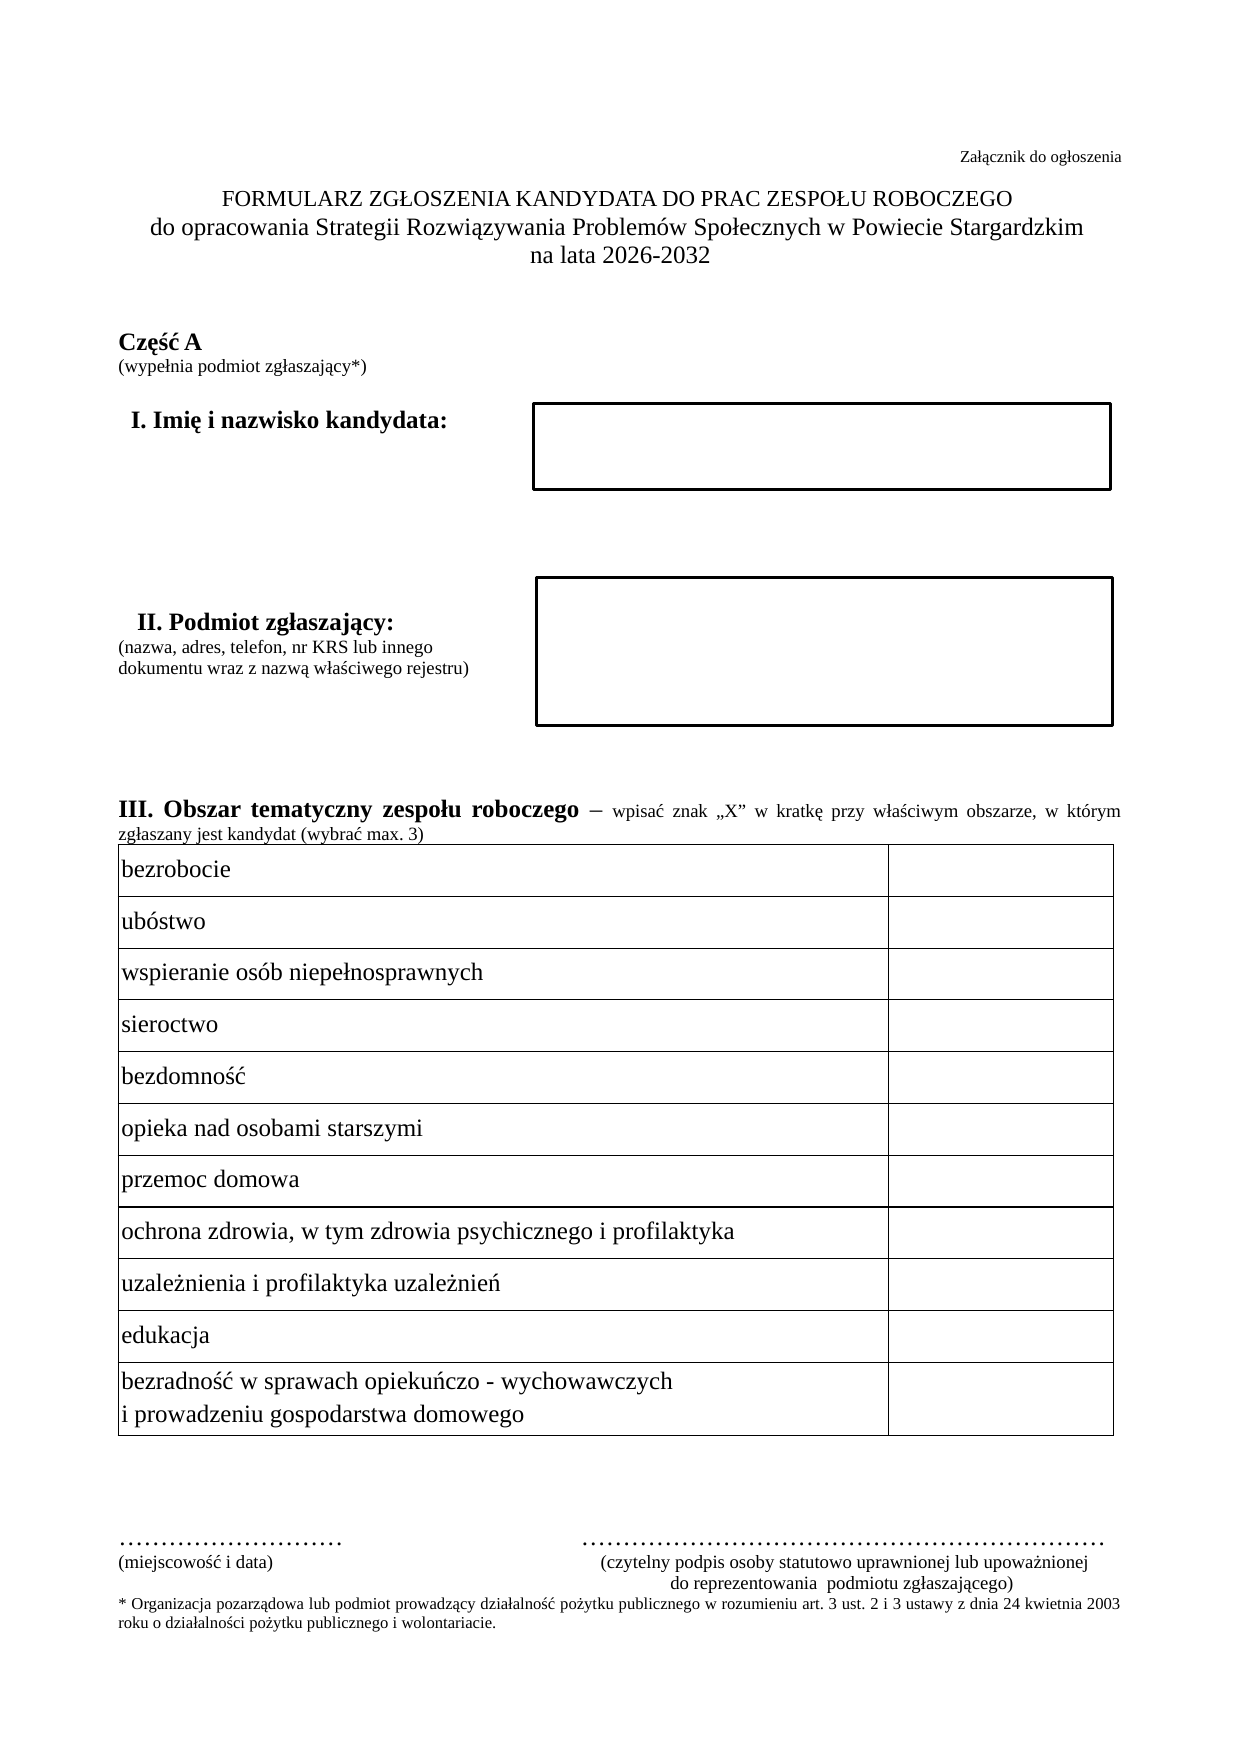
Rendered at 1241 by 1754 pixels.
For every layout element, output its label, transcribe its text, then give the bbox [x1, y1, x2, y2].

text do opracowania Strategii Rozwiązywania Problemów Społecznych w Powiecie Stargardzkim [118, 212, 1122, 240]
text (wypełnia podmiot zgłaszający*) [118, 355, 1122, 377]
text dokumentu wraz z nazwą właściwego rejestru) [118, 657, 535, 679]
table_cell bezdomność [119, 1052, 888, 1103]
text II. Podmiot zgłaszający: [118, 607, 535, 636]
table_cell przemoc domowa [119, 1156, 888, 1206]
table_cell [889, 1208, 1113, 1258]
text (nazwa, adres, telefon, nr KRS lub innego [118, 636, 535, 657]
table_cell uzależnienia i profilaktyka uzależnień [119, 1259, 888, 1310]
table_cell [889, 1000, 1113, 1051]
table_cell ochrona zdrowia, w tym zdrowia psychicznego i profilaktyka [119, 1208, 888, 1258]
table_header bezrobocie [119, 845, 888, 896]
table_cell sieroctwo [119, 1000, 888, 1051]
table_cell [889, 949, 1113, 999]
table_cell [889, 897, 1113, 948]
table_cell [889, 1259, 1113, 1310]
table_cell [889, 1052, 1113, 1103]
table_cell [889, 1104, 1113, 1155]
table_cell wspieranie osób niepełnosprawnych [119, 949, 888, 999]
table_cell bezradność w sprawach opiekuńczo - wychowawczych i prowadzeniu gospodarstwa domowego [119, 1363, 888, 1435]
text (miejscowość i data) (czytelny podpis osoby statutowo uprawnionej lub upoważnionej [118, 1551, 1122, 1572]
text na lata 2026-2032 [118, 240, 1122, 269]
text Załącznik do ogłoszenia [118, 147, 1122, 166]
table_cell edukacja [119, 1311, 888, 1362]
table_cell ubóstwo [119, 897, 888, 948]
table_cell opieka nad osobami starszymi [119, 1104, 888, 1155]
text ……………………… ……………………………………………………… [118, 1522, 1122, 1551]
text FORMULARZ ZGŁOSZENIA KANDYDATA DO PRAC ZESPOŁU ROBOCZEGO [118, 185, 1122, 212]
table_header [889, 845, 1113, 896]
table_cell [889, 1363, 1113, 1435]
text III. Obszar tematyczny zespołu roboczego – wpisać znak „X” w kratkę przy właściwym obszarze, w którym zgłaszany jest kandydat (wybrać max. 3) [118, 794, 1122, 844]
text I. Imię i nazwisko kandydata: [118, 406, 532, 434]
text do reprezentowania podmiotu zgłaszającego) [118, 1572, 1122, 1594]
table_cell [889, 1311, 1113, 1362]
text Część A [118, 327, 1122, 355]
table_cell [889, 1156, 1113, 1206]
text * Organizacja pozarządowa lub podmiot prowadzący działalność pożytku publicznego w rozumieniu art. 3 ust. 2 i 3 ustawy z dnia 24 kwietnia 2003 roku o działalności pożytku publicznego i wolontariacie. [118, 1594, 1122, 1632]
